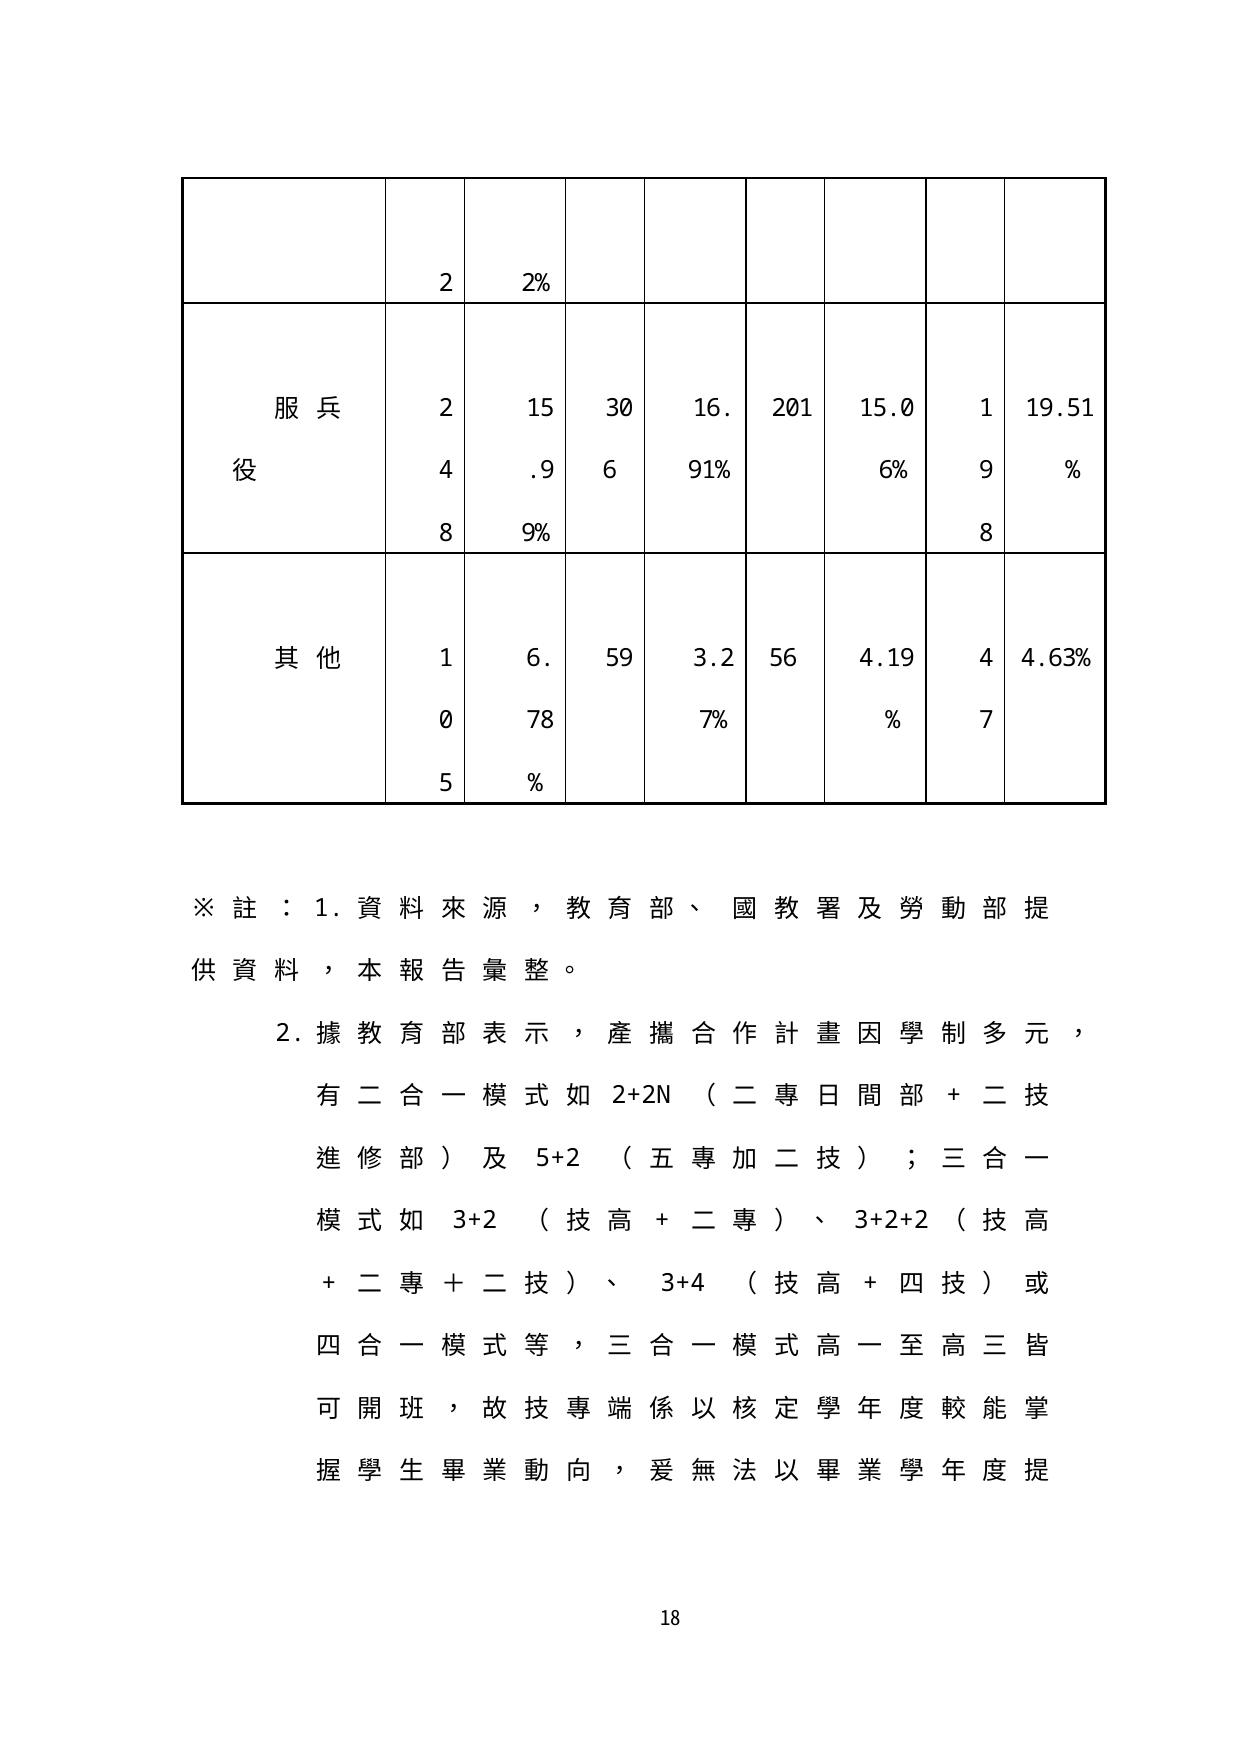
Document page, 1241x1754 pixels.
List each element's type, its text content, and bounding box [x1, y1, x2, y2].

table_cell 4.19% [825, 554, 925, 802]
table_cell 4.63% [1005, 554, 1104, 802]
table_cell 16.91% [645, 304, 745, 552]
table_cell 56 [747, 554, 824, 802]
table_cell 201 [747, 304, 824, 552]
table_cell [747, 179, 824, 302]
table_cell [566, 179, 644, 302]
table_cell 服兵役 [184, 304, 385, 552]
text 2.據教育部表示，產攜合作計畫因學制多元，有二合一模式如2+2N（二專日間部+二技進修部）及5+2（五專加二技）；三合一模式如3+2（技高+二專）、3+2+2（技高+二專＋二技）、3+4（技高+四技）或四合一模式等，三合一模式高一至高三皆可開班，故技專端係以核定學年度較能掌握學生畢業動向，爰無法以畢業學年度提供相關資料。另表內係統計至106學年度專班畢業生為止，103學年度(含)以後核定計畫尚無畢業生。 [183, 990, 1058, 1490]
table_cell 2 [386, 179, 464, 302]
table_cell 105 [386, 554, 464, 802]
table_cell 248 [386, 304, 464, 552]
table_cell 15.99% [465, 304, 565, 552]
table_cell [184, 179, 385, 302]
table_cell 其他 [184, 554, 385, 802]
table_cell [927, 179, 1004, 302]
table_cell 6.78% [465, 554, 565, 802]
table_cell 19.51% [1005, 304, 1104, 552]
table_cell 15.06% [825, 304, 925, 552]
text ※註：1.資料來源，教育部、國教署及勞動部提供資料，本報告彙整。 [183, 865, 1058, 990]
table_cell [1005, 179, 1104, 302]
table_cell 306 [566, 304, 644, 552]
table_cell [645, 179, 745, 302]
table_cell 198 [927, 304, 1004, 552]
table_cell 3.27% [645, 554, 745, 802]
table_cell 47 [927, 554, 1004, 802]
table_cell 2% [465, 179, 565, 302]
table_cell 59 [566, 554, 644, 802]
table_cell [825, 179, 925, 302]
